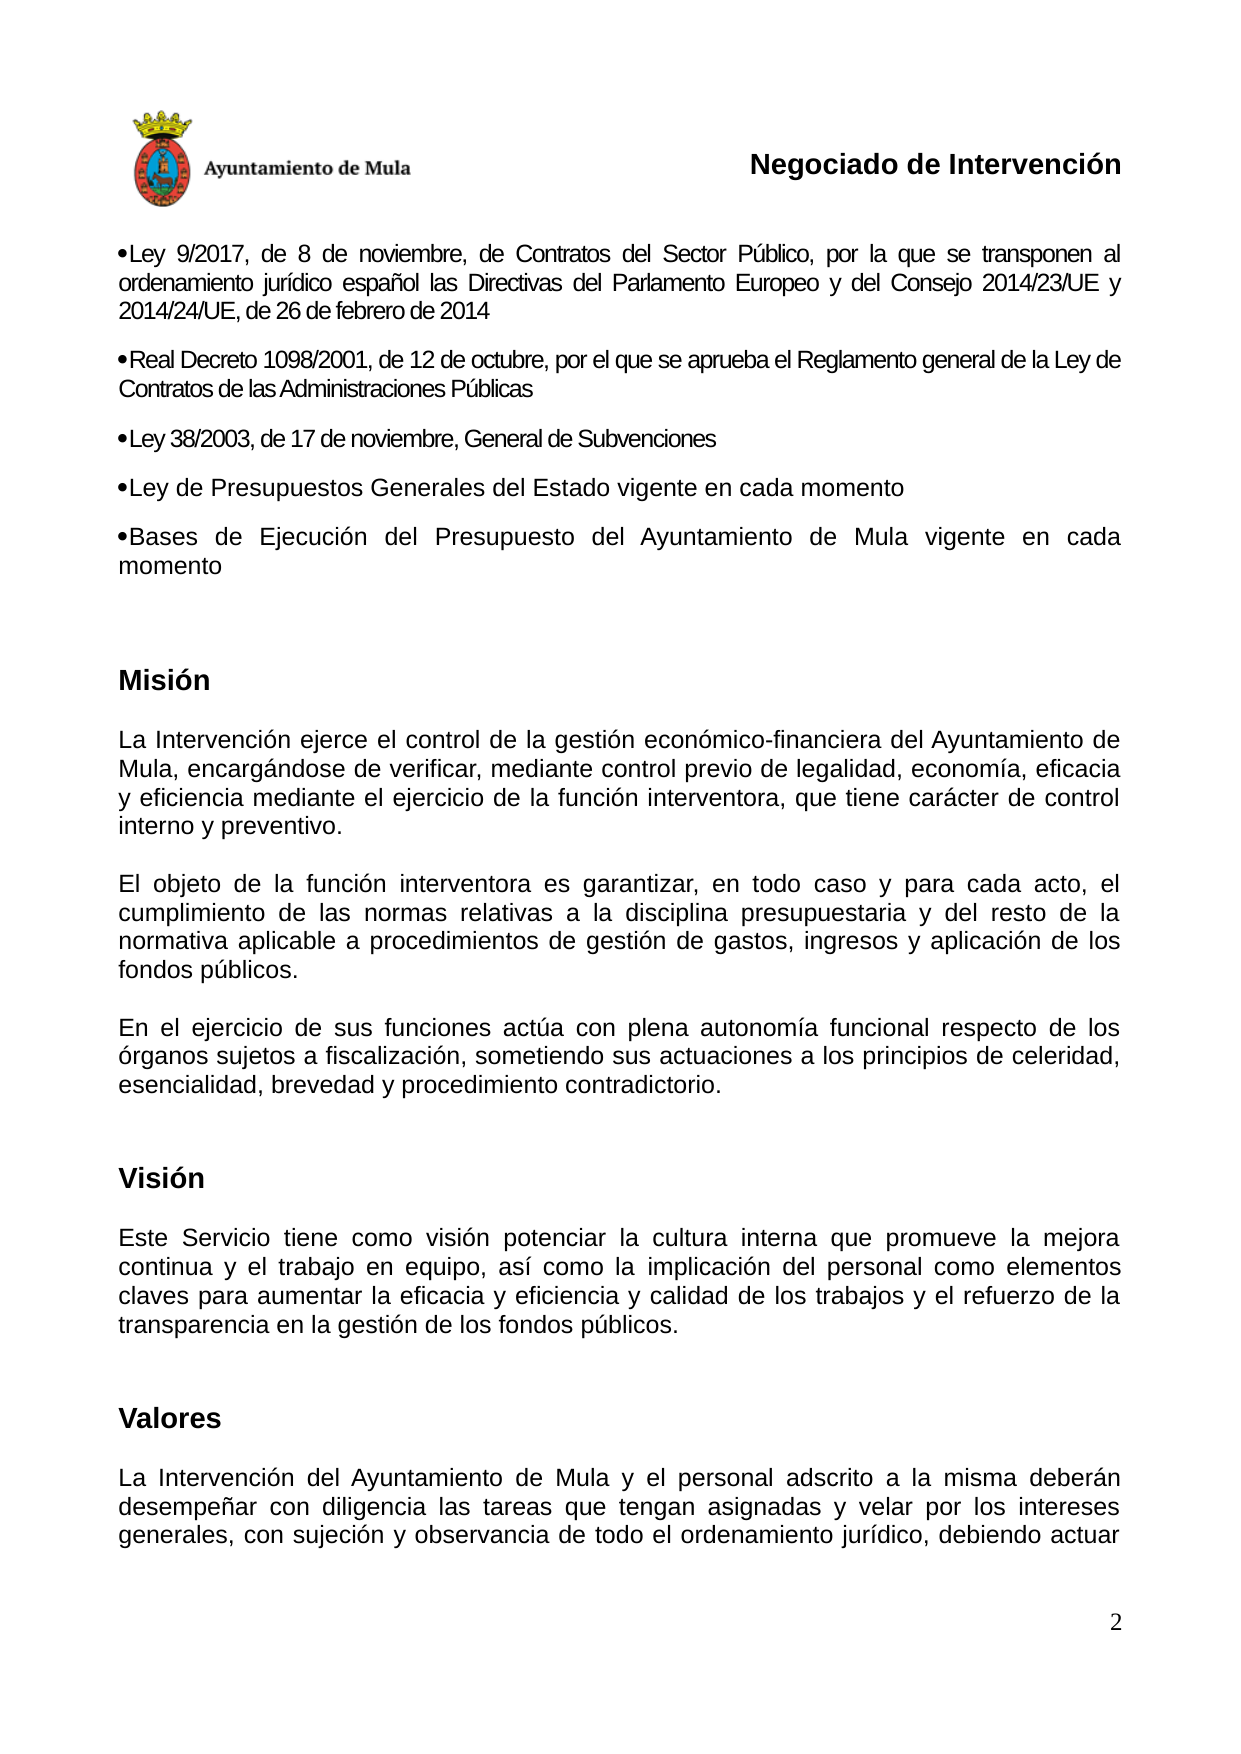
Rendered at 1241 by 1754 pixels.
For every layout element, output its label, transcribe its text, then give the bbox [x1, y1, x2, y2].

picture [119, 103, 421, 207]
list Bases de Ejecución del Presupuesto del Ayuntamiento de Mula vigente en cada momento [118, 522, 1122, 580]
text En el ejercicio de sus funciones actúa con plena autonomía funcional respecto de los órganos sujetos a fiscalización, sometiendo sus actuaciones a los principios de celeridad, esencialidad, brevedad y procedimiento contradictorio. [118, 1013, 1122, 1099]
text Valores [118, 1401, 1122, 1434]
text La Intervención del Ayuntamiento de Mula y el personal adscrito a la misma deberán desempeñar con diligencia las tareas que tengan asignadas y velar por los intereses generales, con sujeción y observancia de todo el ordenamiento jurídico, debiendo actuar [118, 1463, 1122, 1549]
list Ley de Presupuestos Generales del Estado vigente en cada momento [118, 473, 1122, 502]
subtitle Real Decreto 1098/2001, de 12 de octubre, por el que se aprueba el Reglamento general de la Ley de Contratos de las Administraciones Públicas [118, 346, 1122, 403]
subtitle Ley 9/2017, de 8 de noviembre, de Contratos del Sector Público, por la que se transponen al ordenamiento jurídico español las Directivas del Parlamento Europeo y del Consejo 2014/23/UE y 2014/24/UE, de 26 de febrero de 2014 [118, 239, 1122, 325]
list Ley 38/2003, de 17 de noviembre, General de Subvenciones [118, 424, 1122, 452]
text Este Servicio tiene como visión potenciar la cultura interna que promueve la mejora continua y el trabajo en equipo, así como la implicación del personal como elementos claves para aumentar la eficacia y eficiencia y calidad de los trabajos y el refuerzo de la transparencia en la gestión de los fondos públicos. [118, 1223, 1122, 1338]
text Visión [118, 1161, 1122, 1195]
text La Intervención ejerce el control de la gestión económico-financiera del Ayuntamiento de Mula, encargándose de verificar, mediante control previo de legalidad, economía, eficacia y eficiencia mediante el ejercicio de la función interventora, que tiene carácter de control interno y preventivo. [118, 725, 1122, 840]
text El objeto de la función interventora es garantizar, en todo caso y para cada acto, el cumplimiento de las normas relativas a la disciplina presupuestaria y del resto de la normativa aplicable a procedimientos de gestión de gastos, ingresos y aplicación de los fondos públicos. [118, 869, 1122, 984]
text Misión [118, 663, 1122, 696]
